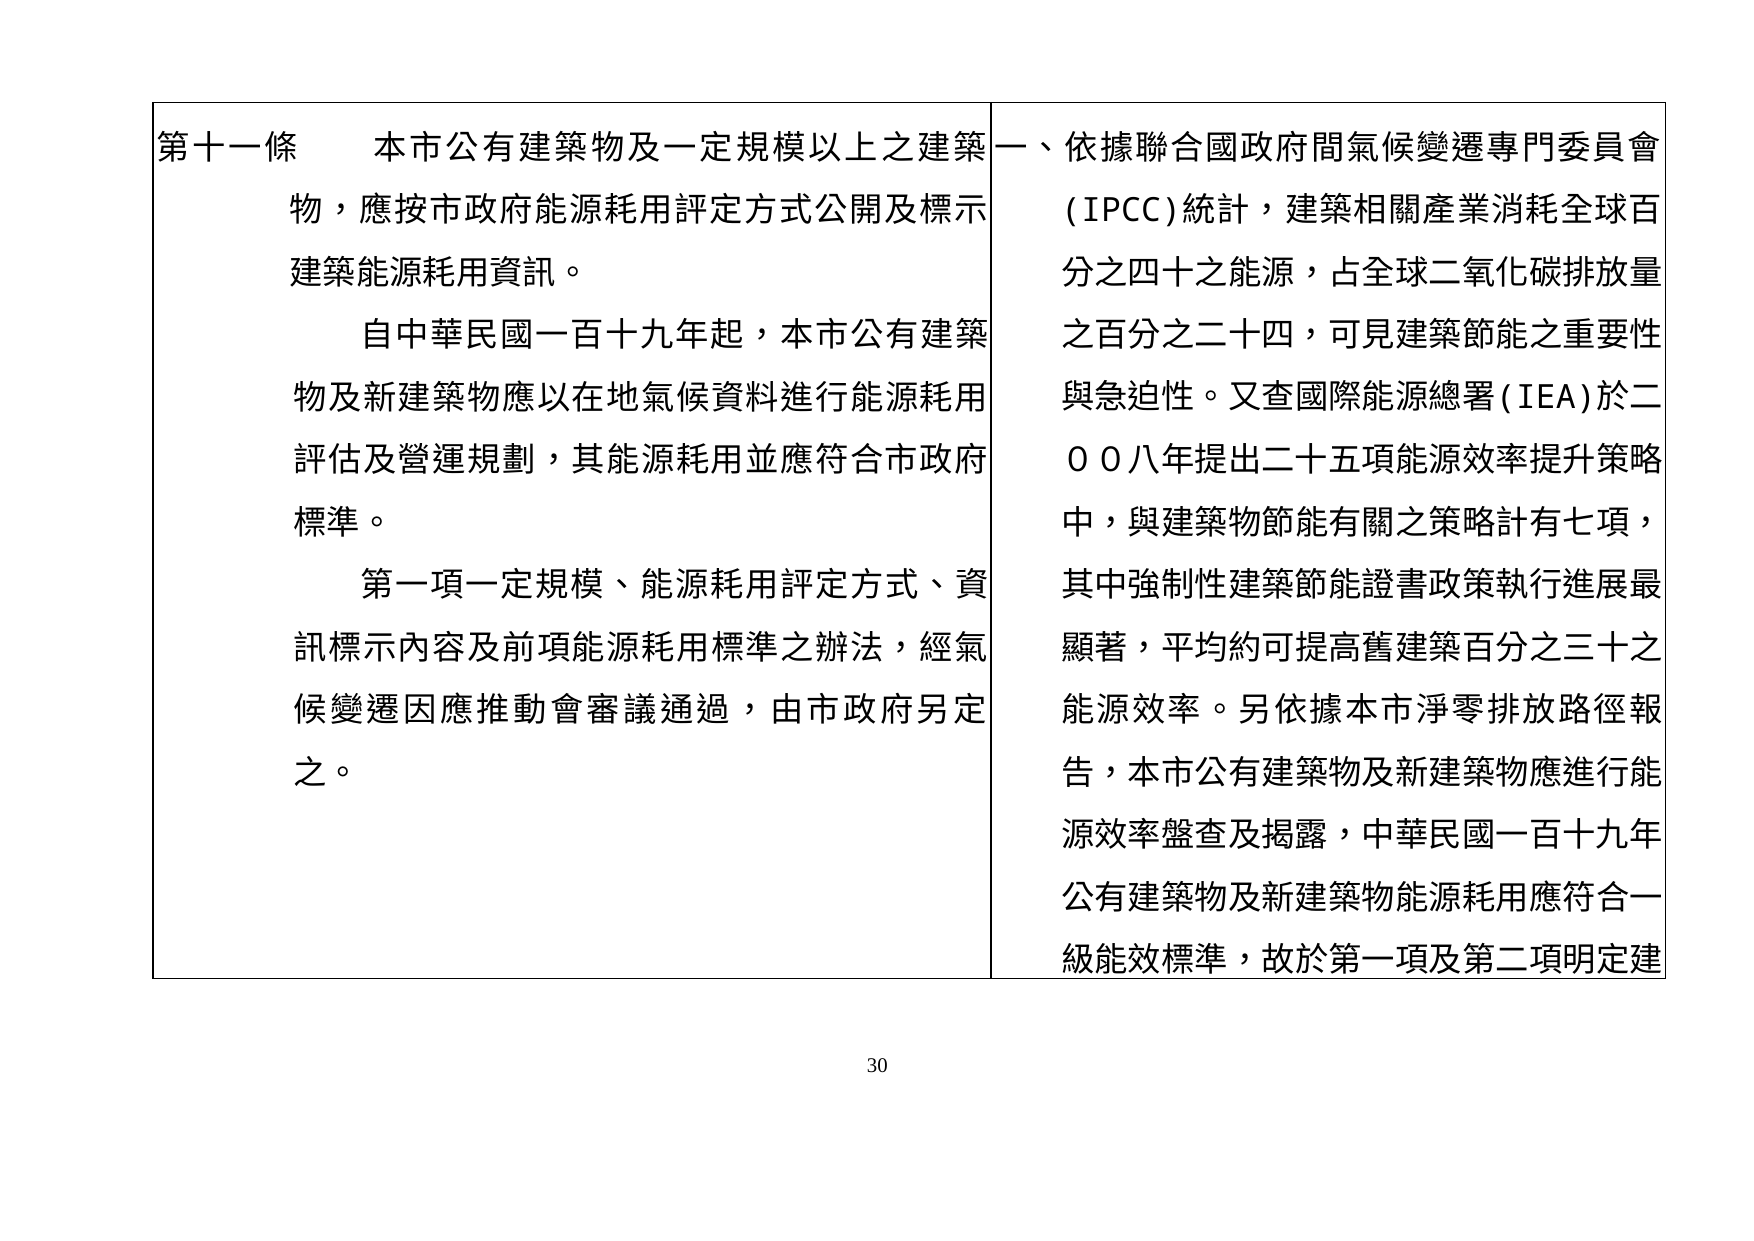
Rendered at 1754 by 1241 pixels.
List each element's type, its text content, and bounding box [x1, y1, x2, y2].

table_cell 第十一條 本市公有建築物及一定規模以上之建築物，應按市政府能源耗用評定方式公開及標示建築能源耗用資訊。 自中華民國一百十九年起，本市公有建築物及新建築物應以在地氣候資料進行能源耗用評估及營運規劃，其能源耗用並應符合市政府標準。 第一項一定規模、能源耗用評定方式、資訊標示內容及前項能源耗用標準之辦法，經氣候變遷因應推動會審議通過，由市政府另定之。 [154, 103, 990, 978]
table_cell 一、依據聯合國政府間氣候變遷專門委員會(IPCC)統計，建築相關產業消耗全球百分之四十之能源，占全球二氧化碳排放量之百分之二十四，可見建築節能之重要性與急迫性。又查國際能源總署(IEA)於二００八年提出二十五項能源效率提升策略中，與建築物節能有關之策略計有七項，其中強制性建築節能證書政策執行進展最顯著，平均約可提高舊建築百分之三十之能源效率。另依據本市淨零排放路徑報告，本市公有建築物及新建築物應進行能源效率盤查及揭露，中華民國一百十九年公有建築物及新建築物能源耗用應符合一級能效標準，故於第一項及第二項明定建 [992, 103, 1665, 978]
